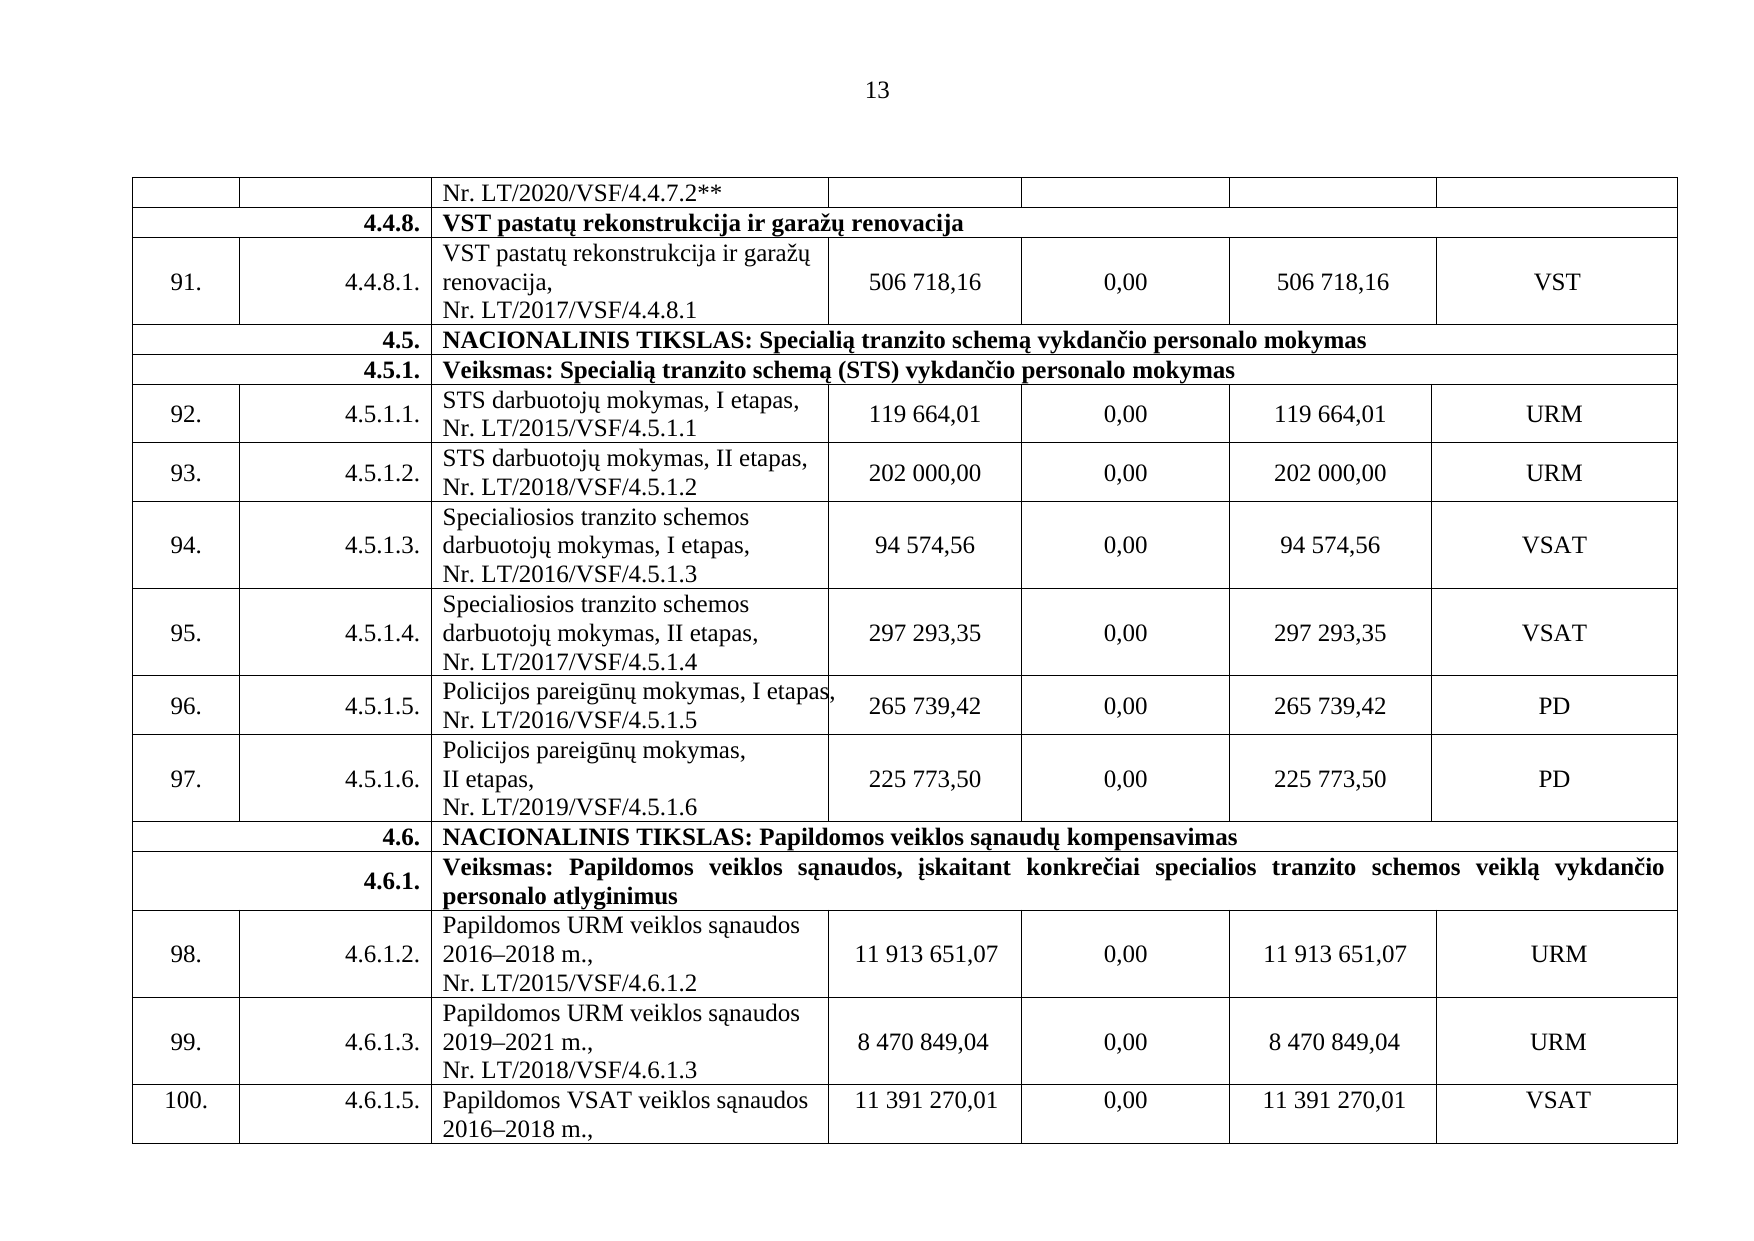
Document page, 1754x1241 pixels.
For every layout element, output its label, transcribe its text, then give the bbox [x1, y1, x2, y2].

table_cell 0,00 [1022, 1085, 1229, 1143]
table_cell URM [1437, 998, 1677, 1084]
table_cell 0,00 [1022, 502, 1229, 588]
table_cell 4.5.1.4. [240, 589, 431, 675]
table_cell 98. [133, 911, 239, 997]
table_cell Specialiosios tranzito schemos darbuotojų mokymas, II etapas, Nr. LT/2017/VSF/4.5.1.4 [432, 589, 828, 675]
table_cell 4.6.1.5. [240, 1085, 431, 1143]
table_cell 0,00 [1022, 443, 1229, 501]
table_cell 94. [133, 502, 239, 588]
table_cell 11 913 651,07 [829, 911, 1021, 997]
table_cell NACIONALINIS TIKSLAS: Specialią tranzito schemą vykdančio personalo mokymas [432, 325, 1677, 354]
table_cell 202 000,00 [829, 443, 1021, 501]
table_cell [133, 178, 239, 207]
table_cell Specialiosios tranzito schemos darbuotojų mokymas, I etapas, Nr. LT/2016/VSF/4.5.1.3 [432, 502, 828, 588]
table_cell 0,00 [1022, 735, 1229, 821]
table_cell STS darbuotojų mokymas, I etapas, Nr. LT/2015/VSF/4.5.1.1 [432, 385, 828, 442]
table_cell PD [1432, 676, 1677, 734]
table_cell 0,00 [1022, 238, 1229, 324]
table_cell VSAT [1432, 502, 1677, 588]
table_cell 94 574,56 [829, 502, 1021, 588]
table_cell Papildomos VSAT veiklos sąnaudos 2016–2018 m., [432, 1085, 828, 1143]
table_cell 4.5.1.3. [240, 502, 431, 588]
table_cell 119 664,01 [829, 385, 1021, 442]
table_cell PD [1432, 735, 1677, 821]
table_cell 0,00 [1022, 998, 1229, 1084]
table_cell 4.4.8. [133, 208, 431, 237]
table_cell [1022, 178, 1229, 207]
table_cell 4.5.1.1. [240, 385, 431, 442]
table_cell VSAT [1432, 589, 1677, 675]
table_cell [240, 178, 431, 207]
table_cell Veiksmas: Papildomos veiklos sąnaudos, įskaitant konkrečiai specialios tranzito schemos veiklą vykdančio personalo atlyginimus [432, 852, 1677, 909]
table_cell 97. [133, 735, 239, 821]
table_cell 95. [133, 589, 239, 675]
table_cell 4.5.1.6. [240, 735, 431, 821]
table_cell 202 000,00 [1230, 443, 1431, 501]
table_cell 8 470 849,04 [829, 998, 1021, 1084]
table_cell 4.5.1.2. [240, 443, 431, 501]
table_cell 119 664,01 [1230, 385, 1431, 442]
table_cell STS darbuotojų mokymas, II etapas, Nr. LT/2018/VSF/4.5.1.2 [432, 443, 828, 501]
table_cell [1437, 178, 1677, 207]
table_cell 0,00 [1022, 385, 1229, 442]
table_cell URM [1432, 443, 1677, 501]
table_cell 100. [133, 1085, 239, 1143]
table_cell 11 391 270,01 [829, 1085, 1021, 1143]
table_cell 11 913 651,07 [1230, 911, 1436, 997]
table_cell 4.5.1.5. [240, 676, 431, 734]
table_cell 8 470 849,04 [1230, 998, 1436, 1084]
table_cell 11 391 270,01 [1230, 1085, 1436, 1143]
table_cell NACIONALINIS TIKSLAS: Papildomos veiklos sąnaudų kompensavimas [432, 822, 1677, 851]
table_cell [829, 178, 1021, 207]
table_cell VST [1437, 238, 1677, 324]
table_cell Nr. LT/2020/VSF/4.4.7.2** [432, 178, 828, 207]
table_cell Papildomos URM veiklos sąnaudos 2016–2018 m., Nr. LT/2015/VSF/4.6.1.2 [432, 911, 828, 997]
table_cell 96. [133, 676, 239, 734]
table_cell 0,00 [1022, 589, 1229, 675]
table_cell 99. [133, 998, 239, 1084]
table_cell 92. [133, 385, 239, 442]
table_cell 4.4.8.1. [240, 238, 431, 324]
table_cell VST pastatų rekonstrukcija ir garažų renovacija [432, 208, 1677, 237]
table_cell VSAT [1437, 1085, 1677, 1143]
table_cell [1230, 178, 1436, 207]
table_cell URM [1432, 385, 1677, 442]
table_cell 265 739,42 [1230, 676, 1431, 734]
table_cell 225 773,50 [1230, 735, 1431, 821]
table_cell Policijos pareigūnų mokymas, II etapas, Nr. LT/2019/VSF/4.5.1.6 [432, 735, 828, 821]
table_cell Policijos pareigūnų mokymas, I etapas, Nr. LT/2016/VSF/4.5.1.5 [432, 676, 828, 734]
table_cell 506 718,16 [1230, 238, 1436, 324]
table_cell 93. [133, 443, 239, 501]
table_cell 297 293,35 [1230, 589, 1431, 675]
table_cell Papildomos URM veiklos sąnaudos 2019–2021 m., Nr. LT/2018/VSF/4.6.1.3 [432, 998, 828, 1084]
table_cell 4.6.1.2. [240, 911, 431, 997]
table_cell 94 574,56 [1230, 502, 1431, 588]
table_cell 4.6.1. [133, 852, 431, 909]
table_cell 506 718,16 [829, 238, 1021, 324]
table_cell 0,00 [1022, 676, 1229, 734]
table_cell 225 773,50 [829, 735, 1021, 821]
table_cell 4.5. [133, 325, 431, 354]
table_cell 297 293,35 [829, 589, 1021, 675]
table_cell URM [1437, 911, 1677, 997]
table_cell VST pastatų rekonstrukcija ir garažų renovacija, Nr. LT/2017/VSF/4.4.8.1 [432, 238, 828, 324]
table_cell 91. [133, 238, 239, 324]
table_cell 4.6. [133, 822, 431, 851]
table_cell Veiksmas: Specialią tranzito schemą (STS) vykdančio personalo mokymas [432, 355, 1677, 384]
table_cell 0,00 [1022, 911, 1229, 997]
table_cell 265 739,42 [829, 676, 1021, 734]
table_cell 4.6.1.3. [240, 998, 431, 1084]
table_cell 4.5.1. [133, 355, 431, 384]
